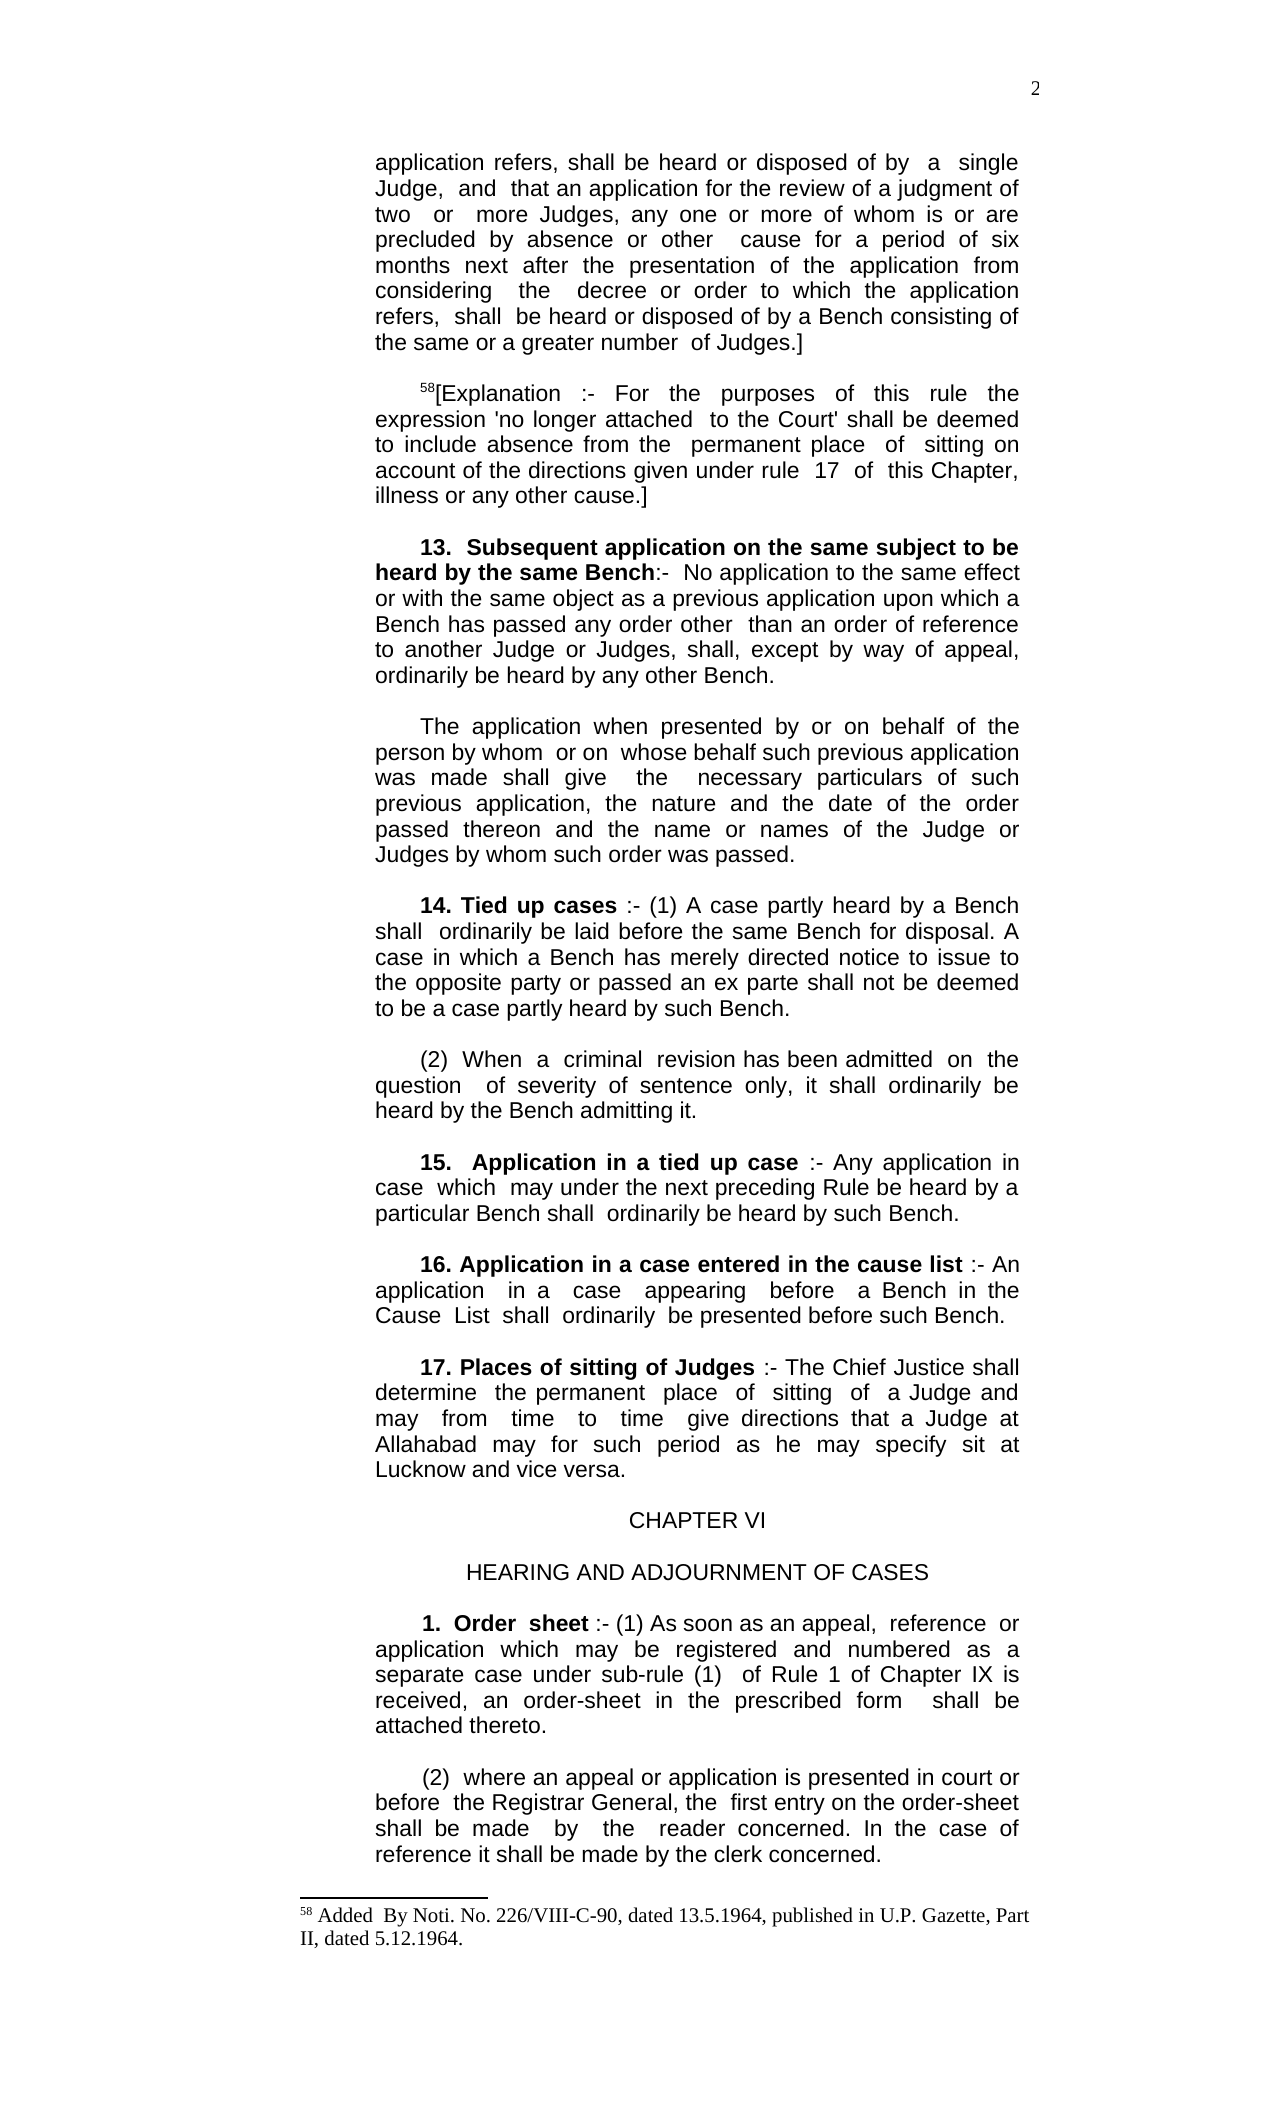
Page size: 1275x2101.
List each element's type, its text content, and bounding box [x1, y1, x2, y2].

text (2) where an appeal or application is presented in court or before the Registrar General, the first entry on the order-sheet shall be made by the reader concerned. In the case of reference it shall be made by the clerk concerned. [375, 1764, 1020, 1867]
text 1. Order sheet :- (1) As soon as an appeal, reference or application which may be registered and numbered as a separate case under sub-rule (1) of Rule 1 of Chapter IX is received, an order-sheet in the prescribed form shall be attached thereto. [375, 1611, 1020, 1739]
text [Explanation :- For the purposes of this rule the expression 'no longer attached to the Court' shall be deemed to include absence from the permanent place of sitting on account of the directions given under rule 17 of this Chapter, illness or any other cause.] [375, 381, 1020, 509]
text [Provided that an application for the review of a judgment of one Judge who is precluded by absence or other cause for a period of six months next after the presentation of the application from considering the decree or order to which the application refers, shall be heard or disposed of by a single Judge, and that an application for the review of a judgment of two or more Judges, any one or more of whom is or are precluded by absence or other cause for a period of six months next after the presentation of the application from considering the decree or order to which the application refers, shall be heard or disposed of by a Bench consisting of the same or a greater number of Judges.] [375, 150, 1020, 355]
text 14. Tied up cases :- (1) A case partly heard by a Bench shall ordinarily be laid before the same Bench for disposal. A case in which a Bench has merely directed notice to issue to the opposite party or passed an ex parte shall not be deemed to be a case partly heard by such Bench. [375, 893, 1020, 1021]
text The application when presented by or on behalf of the person by whom or on whose behalf such previous application was made shall give the necessary particulars of such previous application, the nature and the date of the order passed thereon and the name or names of the Judge or Judges by whom such order was passed. [375, 714, 1020, 867]
text 16. Application in a case entered in the cause list :- An application in a case appearing before a Bench in the Cause List shall ordinarily be presented before such Bench. [375, 1252, 1020, 1329]
text 17. Places of sitting of Judges :- The Chief Justice shall determine the permanent place of sitting of a Judge and may from time to time give directions that a Judge at Allahabad may for such period as he may specify sit at Lucknow and vice versa. [375, 1354, 1020, 1482]
text Added By Noti. No. 226/VIII-C-90, dated 13.5.1964, published in U.P. Gazette, Part II, dated 5.12.1964. [300, 1904, 1050, 1950]
text 15. Application in a tied up case :- Any application in case which may under the next preceding Rule be heard by a particular Bench shall ordinarily be heard by such Bench. [375, 1149, 1020, 1226]
text (2) When a criminal revision has been admitted on the question of severity of sentence only, it shall ordinarily be heard by the Bench admitting it. [375, 1047, 1020, 1124]
text HEARING AND ADJOURNMENT OF CASES [375, 1559, 1020, 1585]
text CHAPTER VI [375, 1508, 1020, 1534]
text 13. Subsequent application on the same subject to be heard by the same Bench:- No application to the same effect or with the same object as a previous application upon which a Bench has passed any order other than an order of reference to another Judge or Judges, shall, except by way of appeal, ordinarily be heard by any other Bench. [375, 534, 1020, 688]
